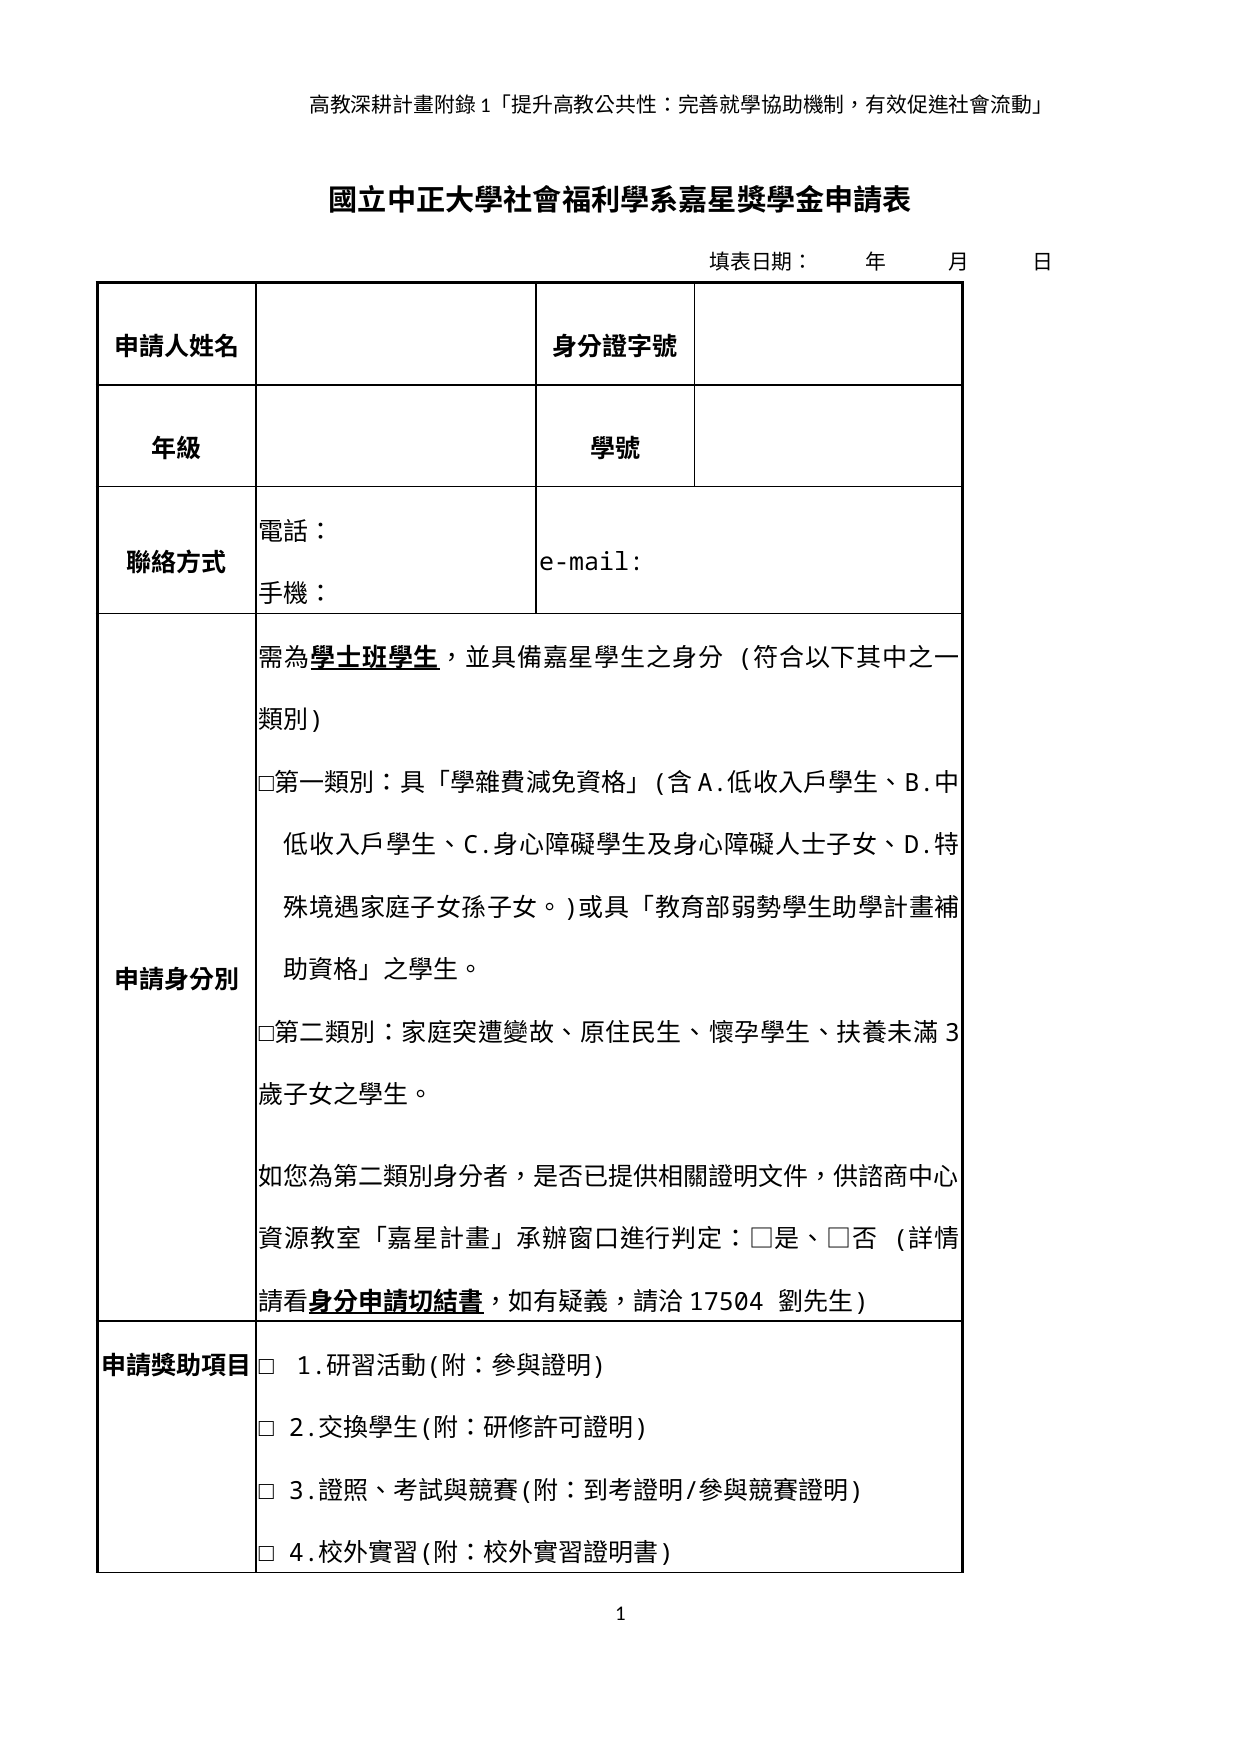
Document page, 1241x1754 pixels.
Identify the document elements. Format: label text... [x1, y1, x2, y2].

text 填表日期： 年 月 日 [187, 219, 1053, 281]
table_cell 申請身分別 [99, 614, 255, 1320]
table_cell e-mail: [537, 487, 961, 576]
table_cell 電話： 手機： [257, 487, 535, 576]
table_cell [257, 386, 535, 486]
table_cell 年級 [99, 386, 255, 486]
table_cell 申請獎助項目 [99, 1322, 255, 1572]
text 國立中正大學社會福利學系嘉星獎學金申請表 [187, 156, 1053, 219]
table_header 身分證字號 [537, 284, 694, 384]
table_cell 聯絡方式 [99, 487, 255, 612]
table_cell 需為學士班學生，並具備嘉星學生之身分 (符合以下其中之一類別) □第一類別：具「學雜費減免資格」(含A.低收入戶學生、B.中低收入戶學生、C.身心障礙學生及身心障礙人士子女、D.特殊境遇家庭子女孫子女。)或具「教育部弱勢學生助學計畫補助資格」之學生。 □第二類別：家庭突遭變故、原住民生、懷孕學生、扶養未滿3歲子女之學生。 如您為第二類別身分者，是否已提供相關證明文件，供諮商中心資源教室「嘉星計畫」承辦窗口進行判定：□是、□否 (詳情請看身分申請切結書，如有疑義，請洽17504 劉先生) [257, 1173, 961, 1320]
table_cell 學號 [537, 386, 694, 486]
table_cell 1.研習活動(附：參與證明) □ 2.交換學生(附：研修許可證明) □ 3.證照、考試與競賽(附：到考證明/參與競賽證明) □ 4.校外實習(附：校外實習證明書) [257, 1322, 961, 1572]
table_cell [695, 386, 961, 486]
table_header 申請人姓名 [99, 284, 255, 384]
table_header [257, 284, 535, 384]
table_header [695, 284, 961, 384]
